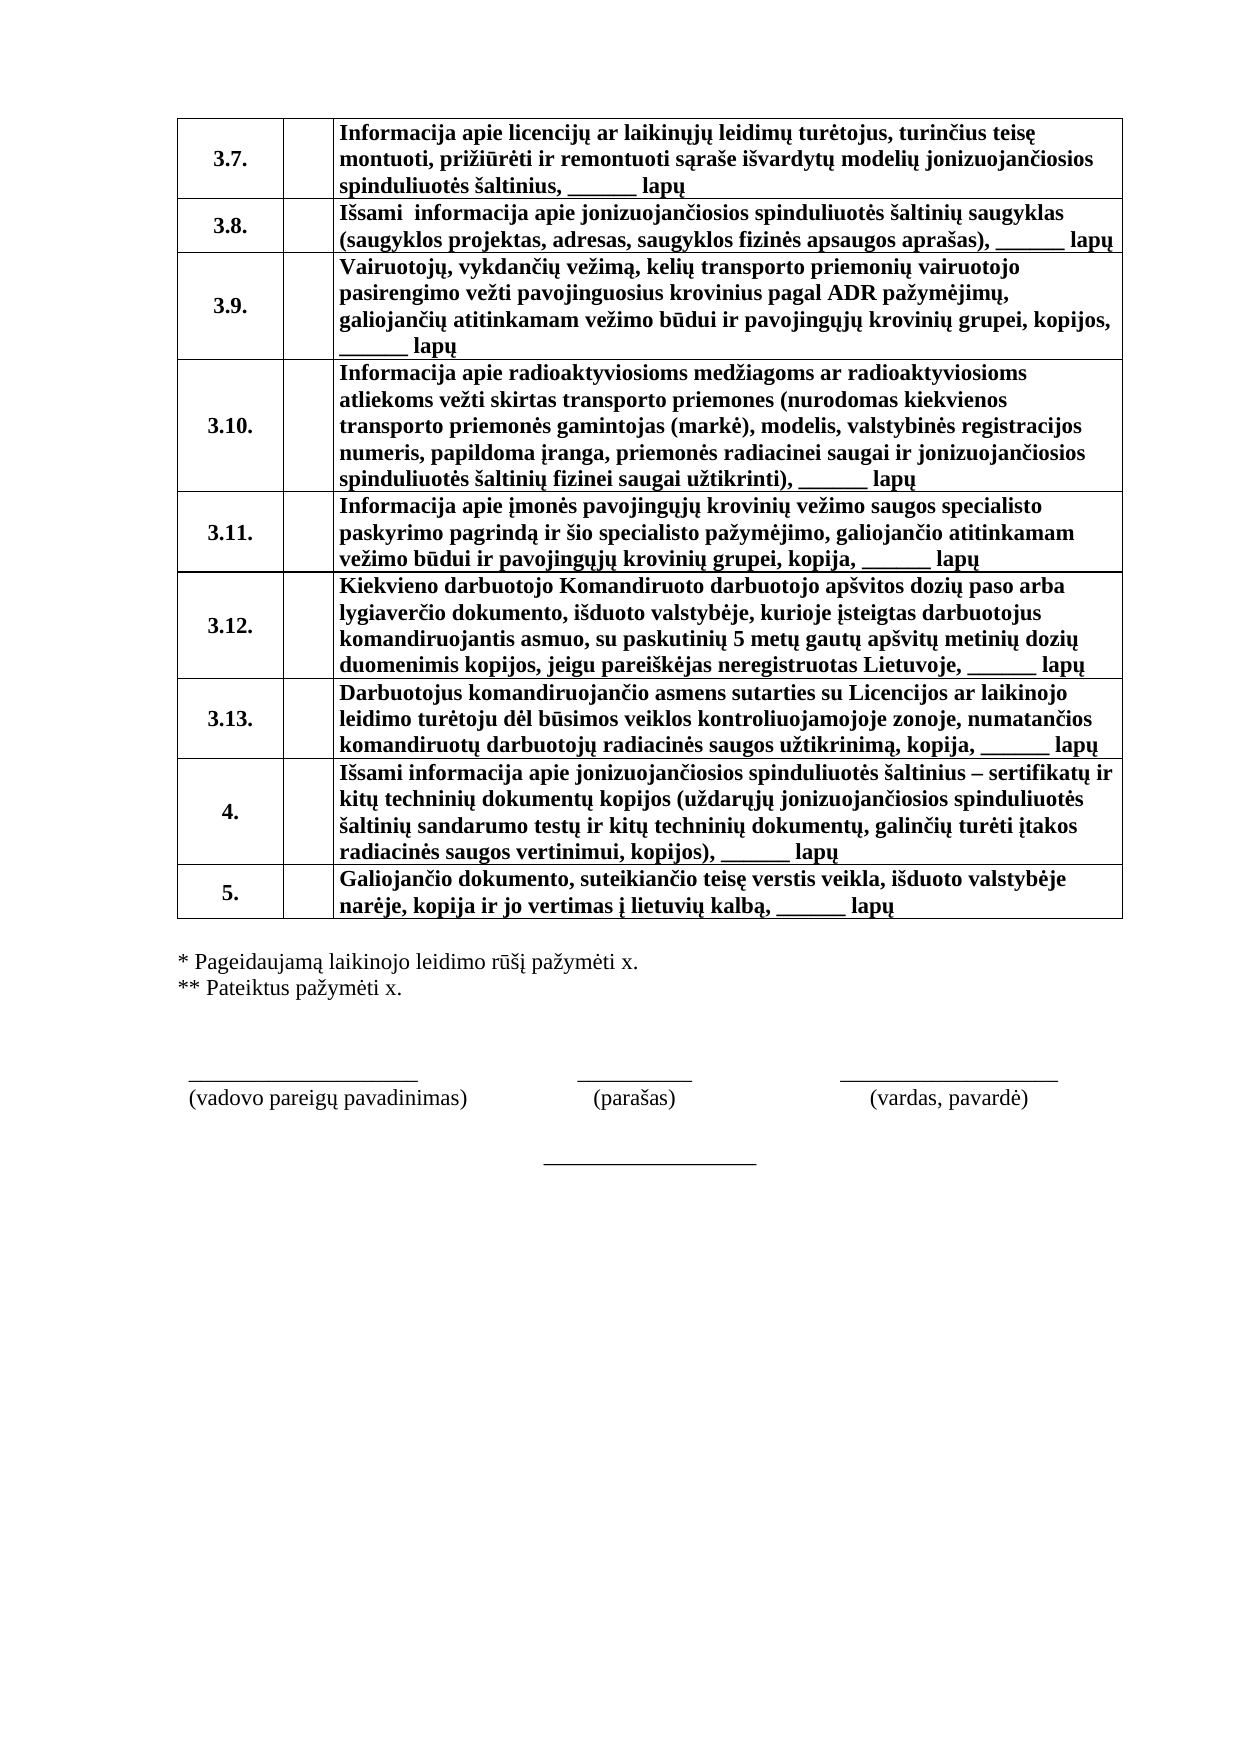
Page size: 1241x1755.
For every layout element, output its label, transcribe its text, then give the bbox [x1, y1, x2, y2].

table_cell [284, 253, 333, 358]
table_cell [284, 679, 333, 758]
table_cell 3.10. [178, 360, 283, 491]
text _________________ [177, 1139, 1122, 1168]
table_cell Vairuotojų, vykdančių vežimą, kelių transporto priemonių vairuotojo pasirengimo vežti pavojinguosius krovinius pagal ADR pažymėjimų, galiojančių atitinkamam vežimo būdui ir pavojingųjų krovinių grupei, kopijos, ______ lapų [334, 253, 1122, 358]
table_cell kiekvieno darbuotojo Komandiruoto darbuotojo apšvitos dozių paso arba lygiaverčio dokumento, išduoto valstybėje, kurioje įsteigtas darbuotojus komandiruojantis asmuo, su paskutinių 5 metų gautų apšvitų metinių dozių duomenimis kopijos, jeigu pareiškėjas neregistruotas Lietuvoje, ______ lapų [334, 573, 1122, 678]
table_cell [284, 199, 333, 252]
table_cell išsami informacija apie jonizuojančiosios spinduliuotės šaltinių saugyklas (saugyklos projektas, adresas, saugyklos fizinės apsaugos aprašas), ______ lapų [334, 199, 1122, 252]
table_cell informacija apie radioaktyviosioms medžiagoms ar radioaktyviosioms atliekoms vežti skirtas transporto priemones (nurodomas kiekvienos transporto priemonės gamintojas (markė), modelis, valstybinės registracijos numeris, papildoma įranga, priemonės radiacinei saugai ir jonizuojančiosios spinduliuotės šaltinių fizinei saugai užtikrinti), ______ lapų [334, 360, 1122, 491]
table_cell Informacija apie įmonės pavojingųjų krovinių vežimo saugos specialisto paskyrimo pagrindą ir šio specialisto pažymėjimo, galiojančio atitinkamam vežimo būdui ir pavojingųjų krovinių grupei, kopija, ______ lapų [334, 492, 1122, 571]
table_cell Galiojančio dokumento, suteikiančio teisę verstis veikla, išduoto valstybėje narėje, kopija ir jo vertimas į lietuvių kalbą, ______ lapų [334, 865, 1122, 918]
table_cell darbuotojus komandiruojančio asmens sutarties su Licencijos ar laikinojo leidimo turėtoju dėl būsimos veiklos kontroliuojamojoje zonoje, numatančios komandiruotų darbuotojų radiacinės saugos užtikrinimą, kopija, ______ lapų [334, 679, 1122, 758]
table_cell 3.8. [178, 199, 283, 252]
table_cell 3.13. [178, 679, 283, 758]
table_cell [284, 865, 333, 918]
table_cell Informacija apie licencijų ar laikinųjų leidimų turėtojus, turinčius teisę montuoti, prižiūrėti ir remontuoti sąraše išvardytų modelių jonizuojančiosios spinduliuotės šaltinius, ______ lapų [334, 119, 1122, 198]
table_cell [284, 119, 333, 198]
table_cell 3.9. [178, 253, 283, 358]
table_cell [284, 360, 333, 491]
table_cell 3.11. [178, 492, 283, 571]
table_cell Išsami informacija apie jonizuojančiosios spinduliuotės šaltinius – sertifikatų ir kitų techninių dokumentų kopijos (uždarųjų jonizuojančiosios spinduliuotės šaltinių sandarumo testų ir kitų techninių dokumentų, galinčių turėti įtakos radiacinės saugos vertinimui, kopijos), ______ lapų [334, 759, 1122, 864]
table_cell [284, 492, 333, 571]
table_cell [284, 759, 333, 864]
table_header ____________________ (vadovo pareigų pavadinimas) [177, 1058, 493, 1111]
table_header ___________________ (vardas, pavardė) [776, 1058, 1122, 1111]
table_cell [284, 573, 333, 678]
table_cell 5. [178, 865, 283, 918]
text * Pageidaujamą laikinojo leidimo rūšį pažymėti x. [177, 948, 1122, 974]
table_cell 4. [178, 759, 283, 864]
table_cell 3.12. [178, 573, 283, 678]
table_header __________ (parašas) [493, 1058, 776, 1111]
table_cell 3.7. [178, 119, 283, 198]
text ** pateiktus pažymėti x. [177, 974, 1122, 1001]
